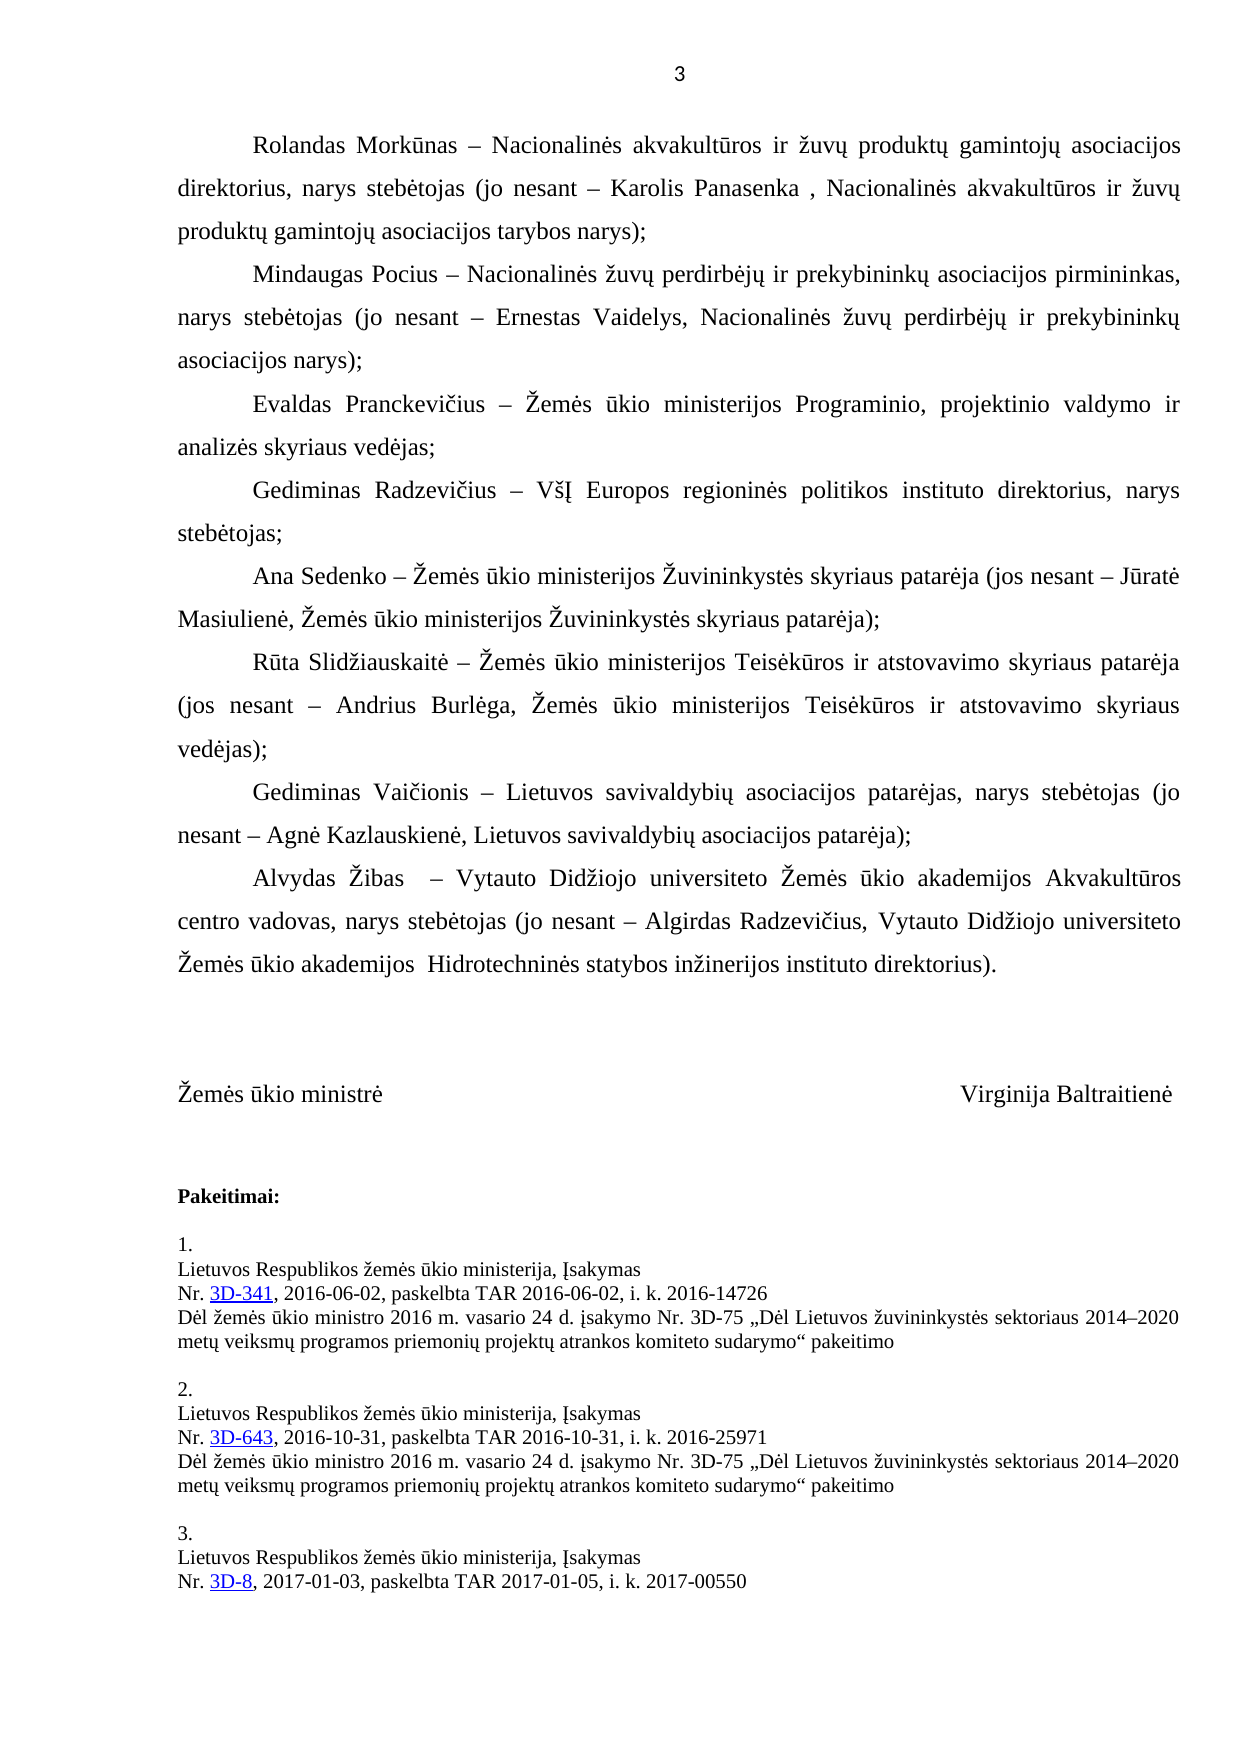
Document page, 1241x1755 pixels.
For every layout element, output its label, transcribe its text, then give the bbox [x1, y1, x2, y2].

text Lietuvos Respublikos žemės ūkio ministerija, Įsakymas [177, 1545, 1181, 1569]
text Žemės ūkio ministrė Virginija Baltraitienė [177, 1079, 1181, 1107]
text Rolandas Morkūnas – Nacionalinės akvakultūros ir žuvų produktų gamintojų asociacijos direktorius, narys stebėtojas (jo nesant – Karolis Panasenka , Nacionalinės akvakultūros ir žuvų produktų gamintojų asociacijos tarybos narys); [177, 130, 1181, 245]
text Evaldas Pranckevičius – Žemės ūkio ministerijos Programinio, projektinio valdymo ir analizės skyriaus vedėjas; [177, 389, 1181, 461]
text Lietuvos Respublikos žemės ūkio ministerija, Įsakymas [177, 1256, 1181, 1281]
text Nr. 3D-643, 2016-10-31, paskelbta TAR 2016-10-31, i. k. 2016-25971 [177, 1425, 1181, 1449]
text Nr. 3D-341, 2016-06-02, paskelbta TAR 2016-06-02, i. k. 2016-14726 [177, 1281, 1181, 1304]
text Gediminas Vaičionis – Lietuvos savivaldybių asociacijos patarėjas, narys stebėtojas (jo nesant – Agnė Kazlauskienė, Lietuvos savivaldybių asociacijos patarėja); [177, 777, 1181, 849]
text 2. [177, 1377, 1181, 1401]
text Lietuvos Respublikos žemės ūkio ministerija, Įsakymas [177, 1401, 1181, 1425]
text Pakeitimai: [177, 1184, 1181, 1208]
text Alvydas Žibas – Vytauto Didžiojo universiteto Žemės ūkio akademijos Akvakultūros centro vadovas, narys stebėtojas (jo nesant – Algirdas Radzevičius, Vytauto Didžiojo universiteto Žemės ūkio akademijos Hidrotechninės statybos inžinerijos instituto direktorius). [177, 863, 1181, 978]
text 3. [177, 1521, 1181, 1545]
text Gediminas Radzevičius – VšĮ Europos regioninės politikos instituto direktorius, narys stebėtojas; [177, 475, 1181, 547]
text Dėl žemės ūkio ministro 2016 m. vasario 24 d. įsakymo Nr. 3D-75 „Dėl Lietuvos žuvininkystės sektoriaus 2014–2020 metų veiksmų programos priemonių projektų atrankos komiteto sudarymo“ pakeitimo [177, 1449, 1181, 1497]
text Ana Sedenko – Žemės ūkio ministerijos Žuvininkystės skyriaus patarėja (jos nesant – Jūratė Masiulienė, Žemės ūkio ministerijos Žuvininkystės skyriaus patarėja); [177, 561, 1181, 633]
text Dėl žemės ūkio ministro 2016 m. vasario 24 d. įsakymo Nr. 3D-75 „Dėl Lietuvos žuvininkystės sektoriaus 2014–2020 metų veiksmų programos priemonių projektų atrankos komiteto sudarymo“ pakeitimo [177, 1304, 1181, 1353]
text Nr. 3D-8, 2017-01-03, paskelbta TAR 2017-01-05, i. k. 2017-00550 [177, 1569, 1181, 1593]
text 1. [177, 1232, 1181, 1256]
text Mindaugas Pocius – Nacionalinės žuvų perdirbėjų ir prekybininkų asociacijos pirmininkas, narys stebėtojas (jo nesant – Ernestas Vaidelys, Nacionalinės žuvų perdirbėjų ir prekybininkų asociacijos narys); [177, 259, 1181, 374]
text Rūta Slidžiauskaitė – Žemės ūkio ministerijos Teisėkūros ir atstovavimo skyriaus patarėja (jos nesant – Andrius Burlėga, Žemės ūkio ministerijos Teisėkūros ir atstovavimo skyriaus vedėjas); [177, 647, 1181, 762]
